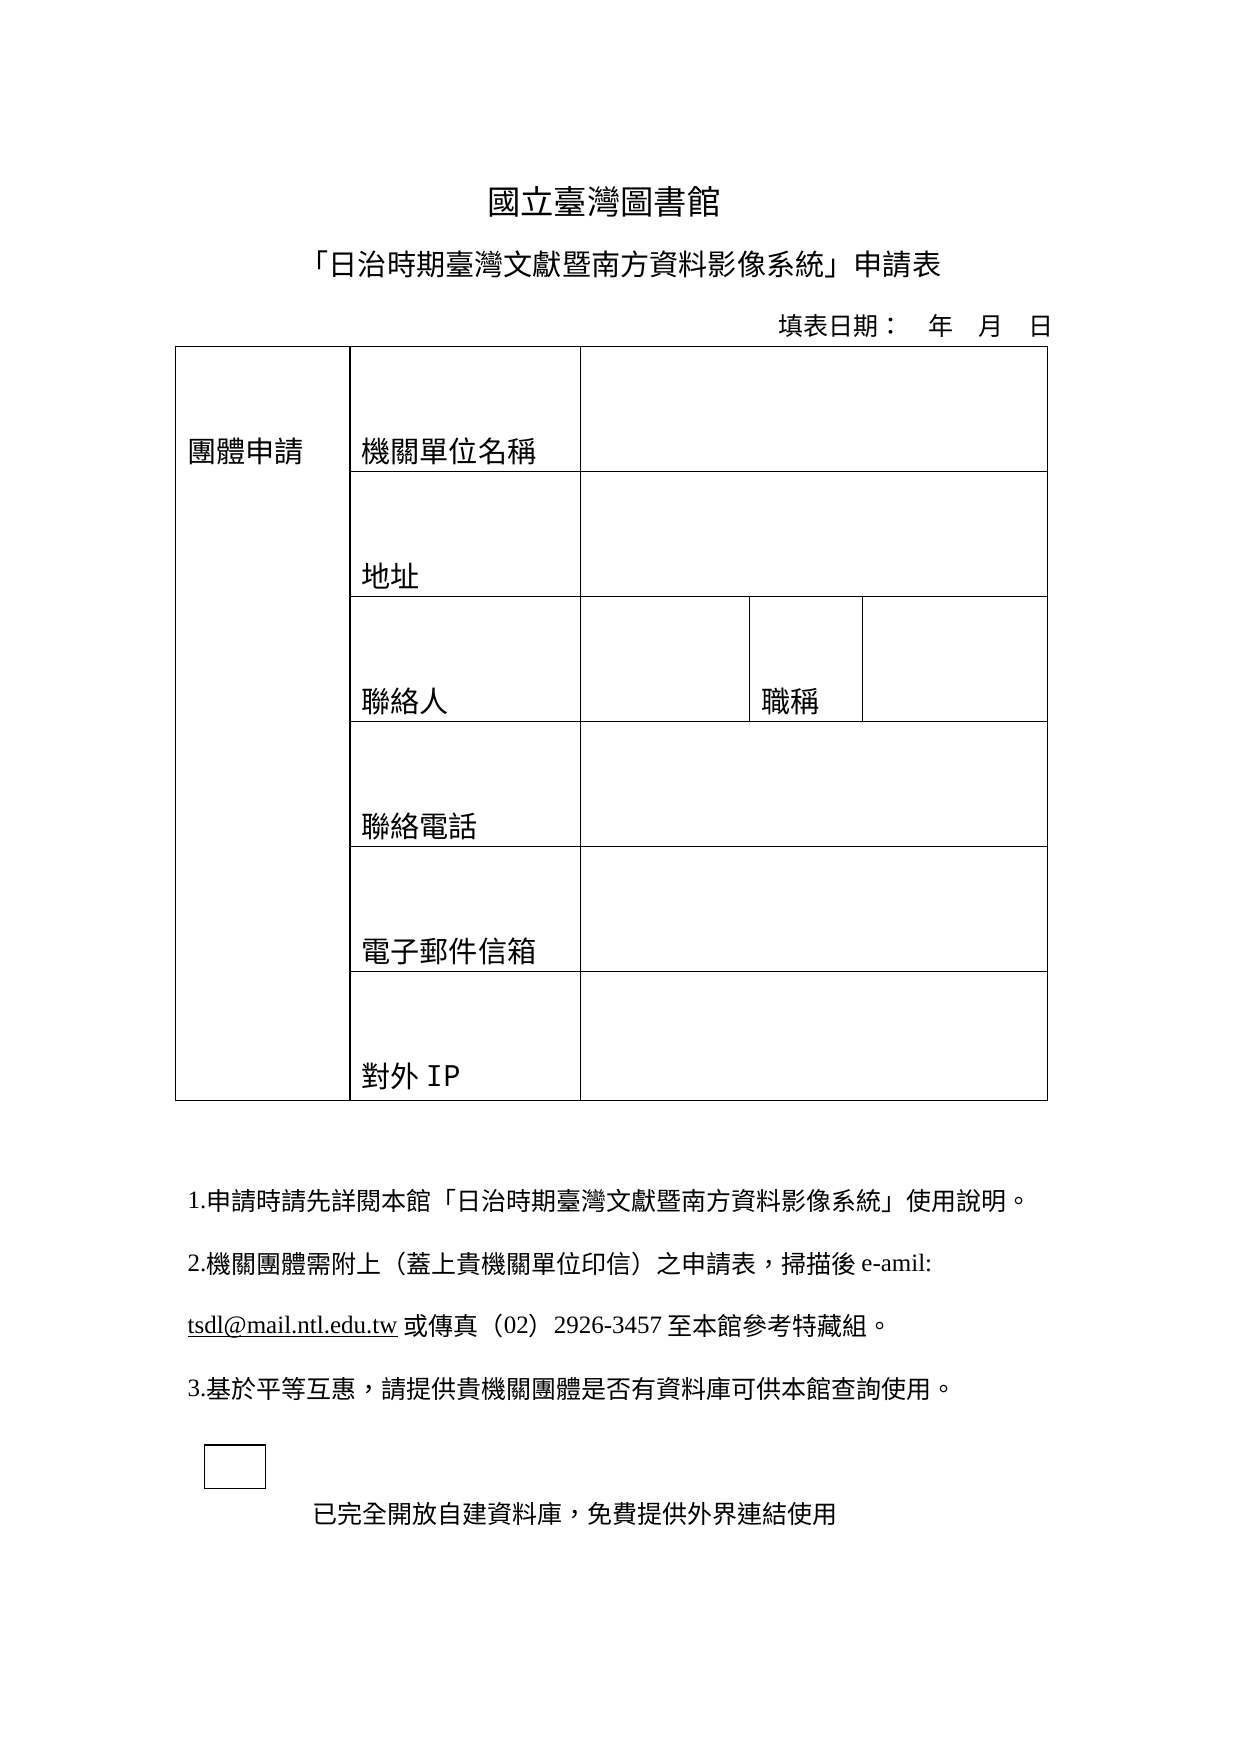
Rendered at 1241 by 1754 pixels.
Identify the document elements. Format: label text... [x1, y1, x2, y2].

table_cell 地址 [351, 472, 580, 596]
table_cell [581, 722, 1047, 846]
list 機關團體需附上（蓋上貴機關單位印信）之申請表，掃描後e-amil: tsdl@mail.ntl.edu.tw 或傳真（02）2926-3457至本館參考特藏組。 [187, 1221, 1053, 1346]
list 基於平等互惠，請提供貴機關團體是否有資料庫可供本館查詢使用。 [187, 1346, 1053, 1408]
list 申請時請先詳閱本館「日治時期臺灣文獻暨南方資料影像系統」使用說明。 [187, 1158, 1053, 1221]
table_cell [581, 472, 1047, 596]
table_header 機關單位名稱 [351, 347, 580, 471]
text 國立臺灣圖書館 [187, 158, 1053, 221]
text 已完全開放自建資料庫，免費提供外界連結使用 [187, 1471, 1053, 1533]
table_cell [863, 597, 1047, 721]
table_header [581, 347, 1047, 471]
table_cell [581, 847, 1047, 971]
text 填表日期： 年 月 日 [187, 283, 1053, 346]
table_cell 電子郵件信箱 [351, 847, 580, 971]
table_cell 職稱 [750, 597, 862, 721]
table_cell 聯絡電話 [351, 722, 580, 846]
table_cell [581, 972, 1047, 1100]
text 「日治時期臺灣文獻暨南方資料影像系統」申請表 [187, 221, 1053, 283]
table_header 團體申請 [176, 347, 349, 1100]
table_cell 聯絡人 [351, 597, 580, 721]
table_cell 對外IP [351, 972, 580, 1100]
table_cell [581, 597, 749, 721]
